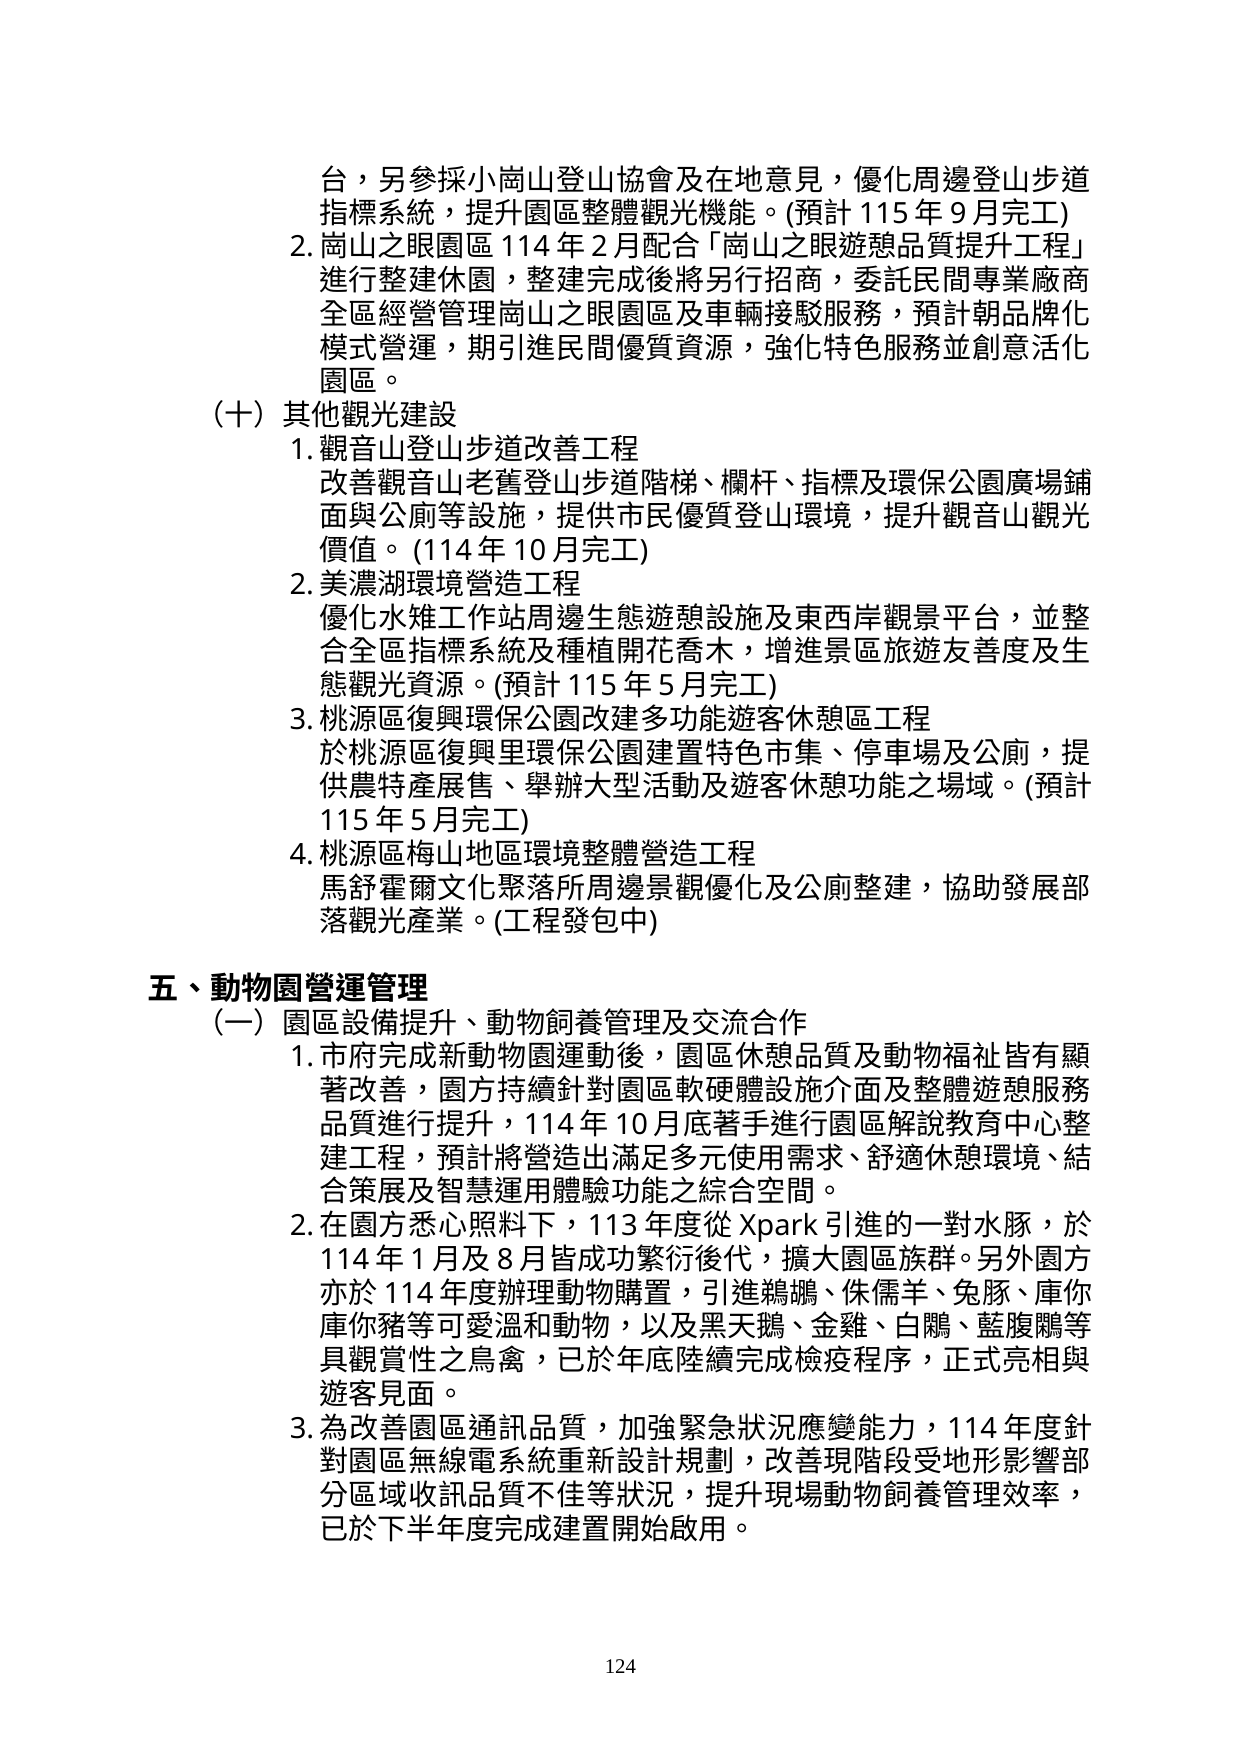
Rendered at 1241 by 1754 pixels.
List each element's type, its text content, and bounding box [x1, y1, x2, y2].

text 五、動物園營運管理 [148, 972, 1092, 1006]
text 台，另參採小崗山登山協會及在地意見，優化周邊登山步道指標系統，提升園區整體觀光機能。(預計115年9月完工) [319, 164, 1092, 230]
list 為改善園區通訊品質，加強緊急狀況應變能力，114年度針對園區無線電系統重新設計規劃，改善現階段受地形影響部分區域收訊品質不佳等狀況，提升現場動物飼養管理效率，已於下半年度完成建置開始啟用。 [289, 1411, 1092, 1546]
text （十）其他觀光建設 [195, 399, 1092, 432]
list 崗山之眼園區114年2月配合「崗山之眼遊憩品質提升工程」進行整建休園，整建完成後將另行招商，委託民間專業廠商全區經營管理崗山之眼園區及車輛接駁服務，預計朝品牌化模式營運，期引進民間優質資源，強化特色服務並創意活化園區。 [289, 230, 1092, 399]
text 優化水雉工作站周邊生態遊憩設施及東西岸觀景平台，並整合全區指標系統及種植開花喬木，增進景區旅遊友善度及生態觀光資源。(預計115年5月完工) [319, 601, 1092, 702]
list 桃源區梅山地區環境整體營造工程 [289, 837, 1092, 871]
list 市府完成新動物園運動後，園區休憩品質及動物福祉皆有顯著改善，園方持續針對園區軟硬體設施介面及整體遊憩服務品質進行提升，114年10月底著手進行園區解說教育中心整建工程，預計將營造出滿足多元使用需求、舒適休憩環境、結合策展及智慧運用體驗功能之綜合空間。 [289, 1040, 1092, 1209]
list 在園方悉心照料下，113年度從Xpark引進的一對水豚，於114年1月及8月皆成功繁衍後代，擴大園區族群。另外園方亦於114年度辦理動物購置，引進鵜鶘、侏儒羊、兔豚、庫你庫你豬等可愛溫和動物，以及黑天鵝、金雞、白鷴、藍腹鷴等具觀賞性之鳥禽，已於年底陸續完成檢疫程序，正式亮相與遊客見面。 [289, 1209, 1092, 1411]
text （一）園區設備提升、動物飼養管理及交流合作 [195, 1006, 1092, 1040]
text 改善觀音山老舊登山步道階梯、欄杆、指標及環保公園廣場鋪面與公廁等設施，提供市民優質登山環境，提升觀音山觀光價值。 (114年10月完工) [319, 466, 1092, 567]
text 於桃源區復興里環保公園建置特色市集、停車場及公廁，提供農特產展售、舉辦大型活動及遊客休憩功能之場域。(預計115年5月完工) [319, 736, 1092, 837]
text 馬舒霍爾文化聚落所周邊景觀優化及公廁整建，協助發展部落觀光產業。(工程發包中) [319, 871, 1092, 939]
list 桃源區復興環保公園改建多功能遊客休憩區工程 [289, 702, 1092, 736]
list 觀音山登山步道改善工程 [289, 432, 1092, 466]
list 美濃湖環境營造工程 [289, 567, 1092, 601]
